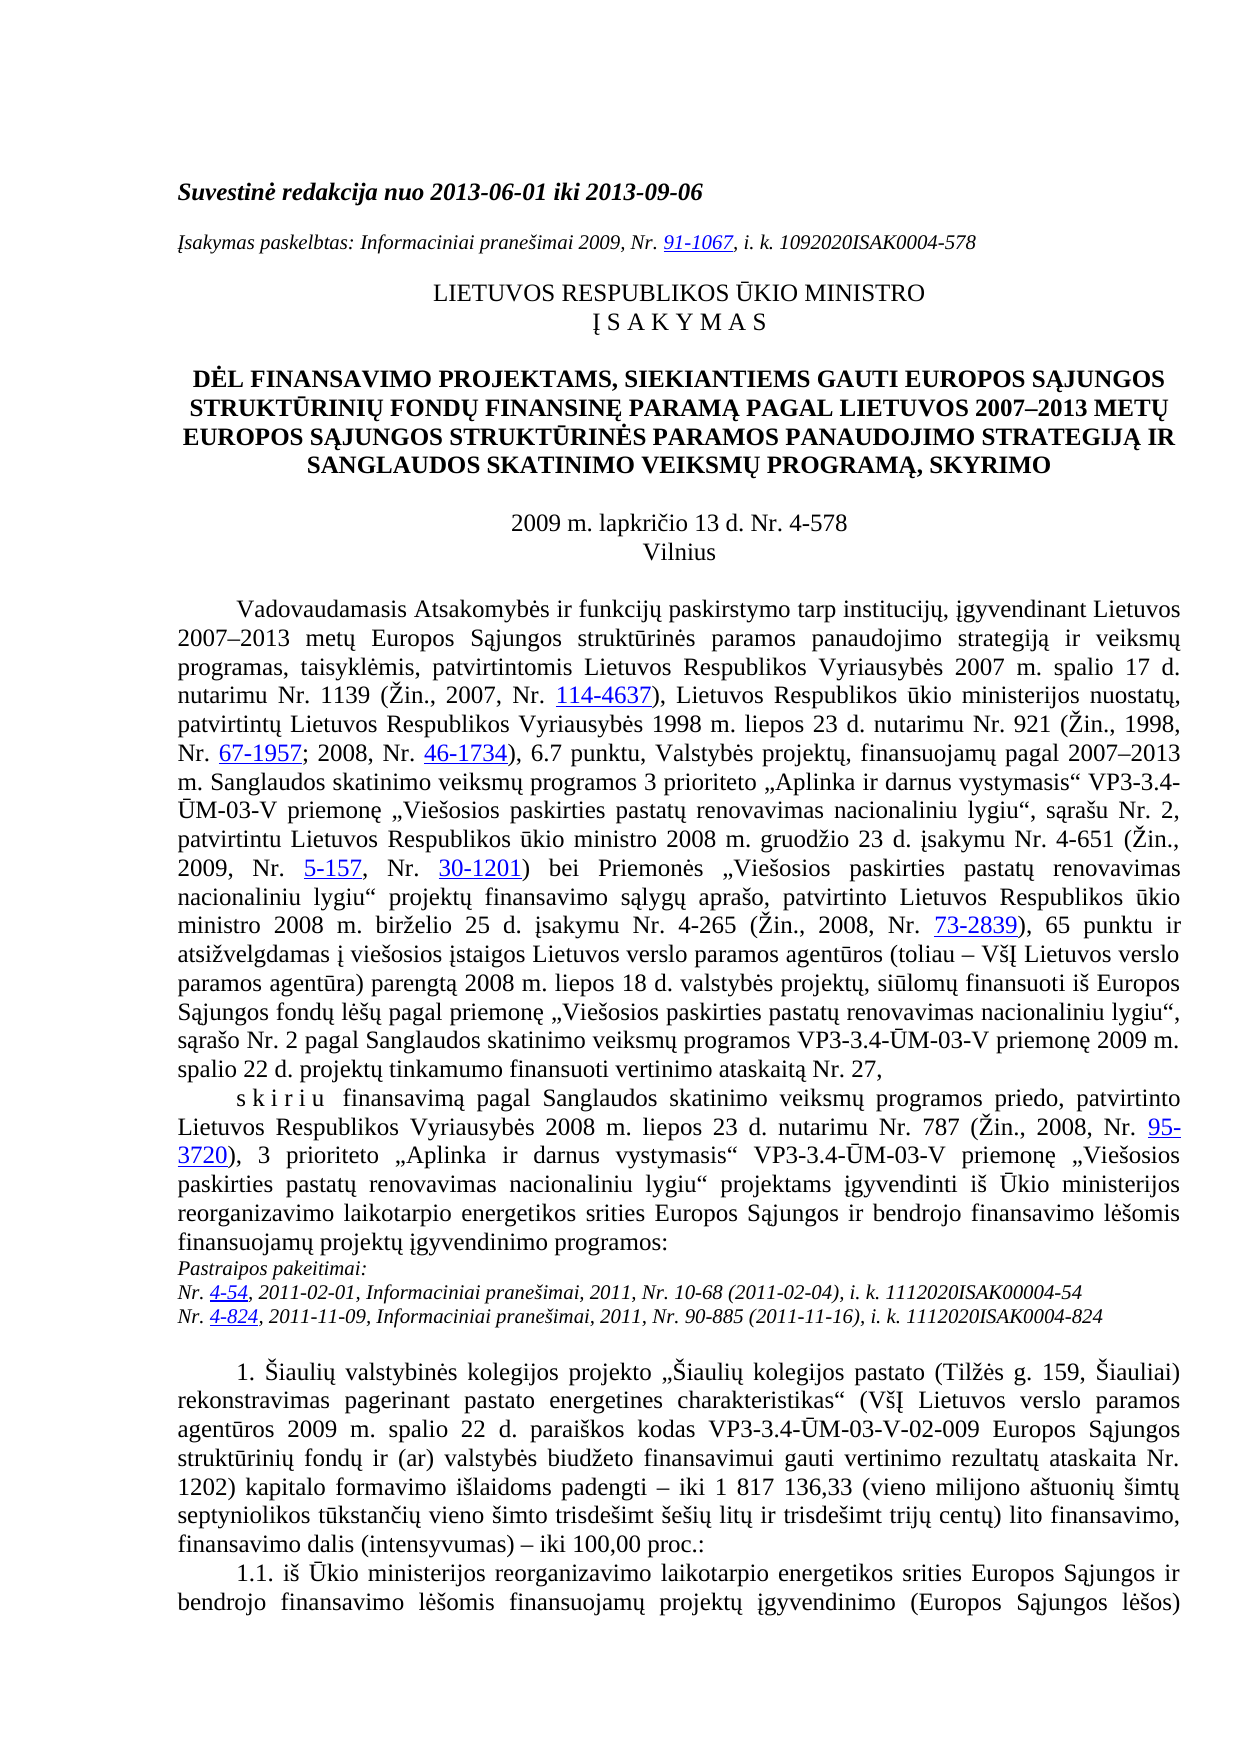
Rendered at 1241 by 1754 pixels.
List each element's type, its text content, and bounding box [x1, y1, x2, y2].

text Vilnius [177, 537, 1181, 566]
text 1.1. iš Ūkio ministerijos reorganizavimo laikotarpio energetikos srities Europos Sąjungos ir bendrojo finansavimo lėšomis finansuojamų projektų įgyvendinimo (Europos Sąjungos lėšos) [177, 1558, 1181, 1615]
text Suvestinė redakcija nuo 2013-06-01 iki 2013-09-06 [177, 177, 1181, 206]
text 2009 m. lapkričio 13 d. Nr. 4-578 [177, 508, 1181, 537]
text Nr. 4-824, 2011-11-09, Informaciniai pranešimai, 2011, Nr. 90-885 (2011-11-16), i. k. 1112020ISAK0004-824 [177, 1304, 1181, 1328]
text Vadovaudamasis Atsakomybės ir funkcijų paskirstymo tarp institucijų, įgyvendinant Lietuvos 2007–2013 metų Europos Sąjungos struktūrinės paramos panaudojimo strategiją ir veiksmų programas, taisyklėmis, patvirtintomis Lietuvos Respublikos Vyriausybės 2007 m. spalio 17 d. nutarimu Nr. 1139 (Žin., 2007, Nr. 114-4637), Lietuvos Respublikos ūkio ministerijos nuostatų, patvirtintų Lietuvos Respublikos Vyriausybės 1998 m. liepos 23 d. nutarimu Nr. 921 (Žin., 1998, Nr. 67-1957; 2008, Nr. 46-1734), 6.7 punktu, Valstybės projektų, finansuojamų pagal 2007–2013 m. Sanglaudos skatinimo veiksmų programos 3 prioriteto „Aplinka ir darnus vystymasis“ VP3-3.4-ŪM-03-V priemonę „Viešosios paskirties pastatų renovavimas nacionaliniu lygiu“, sąrašu Nr. 2, patvirtintu Lietuvos Respublikos ūkio ministro 2008 m. gruodžio 23 d. įsakymu Nr. 4-651 (Žin., 2009, Nr. 5-157, Nr. 30-1201) bei Priemonės „Viešosios paskirties pastatų renovavimas nacionaliniu lygiu“ projektų finansavimo sąlygų aprašo, patvirtinto Lietuvos Respublikos ūkio ministro 2008 m. birželio 25 d. įsakymu Nr. 4-265 (Žin., 2008, Nr. 73-2839), 65 punktu ir atsižvelgdamas į viešosios įstaigos Lietuvos verslo paramos agentūros (toliau – VšĮ Lietuvos verslo paramos agentūra) parengtą 2008 m. liepos 18 d. valstybės projektų, siūlomų finansuoti iš Europos Sąjungos fondų lėšų pagal priemonę „Viešosios paskirties pastatų renovavimas nacionaliniu lygiu“, sąrašo Nr. 2 pagal Sanglaudos skatinimo veiksmų programos VP3-3.4-ŪM-03-V priemonę 2009 m. spalio 22 d. projektų tinkamumo finansuoti vertinimo ataskaitą Nr. 27, [177, 594, 1181, 1083]
text DĖL FINANSAVIMO PROJEKTAMS, SIEKIANTIEMS GAUTI EUROPOS SĄJUNGOS STRUKTŪRINIŲ FONDŲ FINANSINĘ PARAMĄ PAGAL LIETUVOS 2007–2013 METŲ EUROPOS SĄJUNGOS STRUKTŪRINĖS PARAMOS PANAUDOJIMO STRATEGIJĄ IR SANGLAUDOS SKATINIMO VEIKSMŲ PROGRAMĄ, SKYRIMO [177, 364, 1181, 479]
text LIETUVOS RESPUBLIKOS ŪKIO MINISTRO [177, 278, 1181, 307]
text Į S A K Y M A S [177, 307, 1181, 336]
text Įsakymas paskelbtas: Informaciniai pranešimai 2009, Nr. 91-1067, i. k. 1092020ISAK0004-578 [177, 230, 1181, 254]
text 1. Šiaulių valstybinės kolegijos projekto „Šiaulių kolegijos pastato (Tilžės g. 159, Šiauliai) rekonstravimas pagerinant pastato energetines charakteristikas“ (VšĮ Lietuvos verslo paramos agentūros 2009 m. spalio 22 d. paraiškos kodas VP3-3.4-ŪM-03-V-02-009 Europos Sąjungos struktūrinių fondų ir (ar) valstybės biudžeto finansavimui gauti vertinimo rezultatų ataskaita Nr. 1202) kapitalo formavimo išlaidoms padengti – iki 1 817 136,33 (vieno milijono aštuonių šimtų septyniolikos tūkstančių vieno šimto trisdešimt šešių litų ir trisdešimt trijų centų) lito finansavimo, finansavimo dalis (intensyvumas) – iki 100,00 proc.: [177, 1357, 1181, 1558]
text skiriu finansavimą pagal Sanglaudos skatinimo veiksmų programos priedo, patvirtinto Lietuvos Respublikos Vyriausybės 2008 m. liepos 23 d. nutarimu Nr. 787 (Žin., 2008, Nr. 95-3720), 3 prioriteto „Aplinka ir darnus vystymasis“ VP3-3.4-ŪM-03-V priemonę „Viešosios paskirties pastatų renovavimas nacionaliniu lygiu“ projektams įgyvendinti iš Ūkio ministerijos reorganizavimo laikotarpio energetikos srities Europos Sąjungos ir bendrojo finansavimo lėšomis finansuojamų projektų įgyvendinimo programos: [177, 1083, 1181, 1256]
text Pastraipos pakeitimai: [177, 1256, 1181, 1280]
text Nr. 4-54, 2011-02-01, Informaciniai pranešimai, 2011, Nr. 10-68 (2011-02-04), i. k. 1112020ISAK00004-54 [177, 1280, 1181, 1304]
